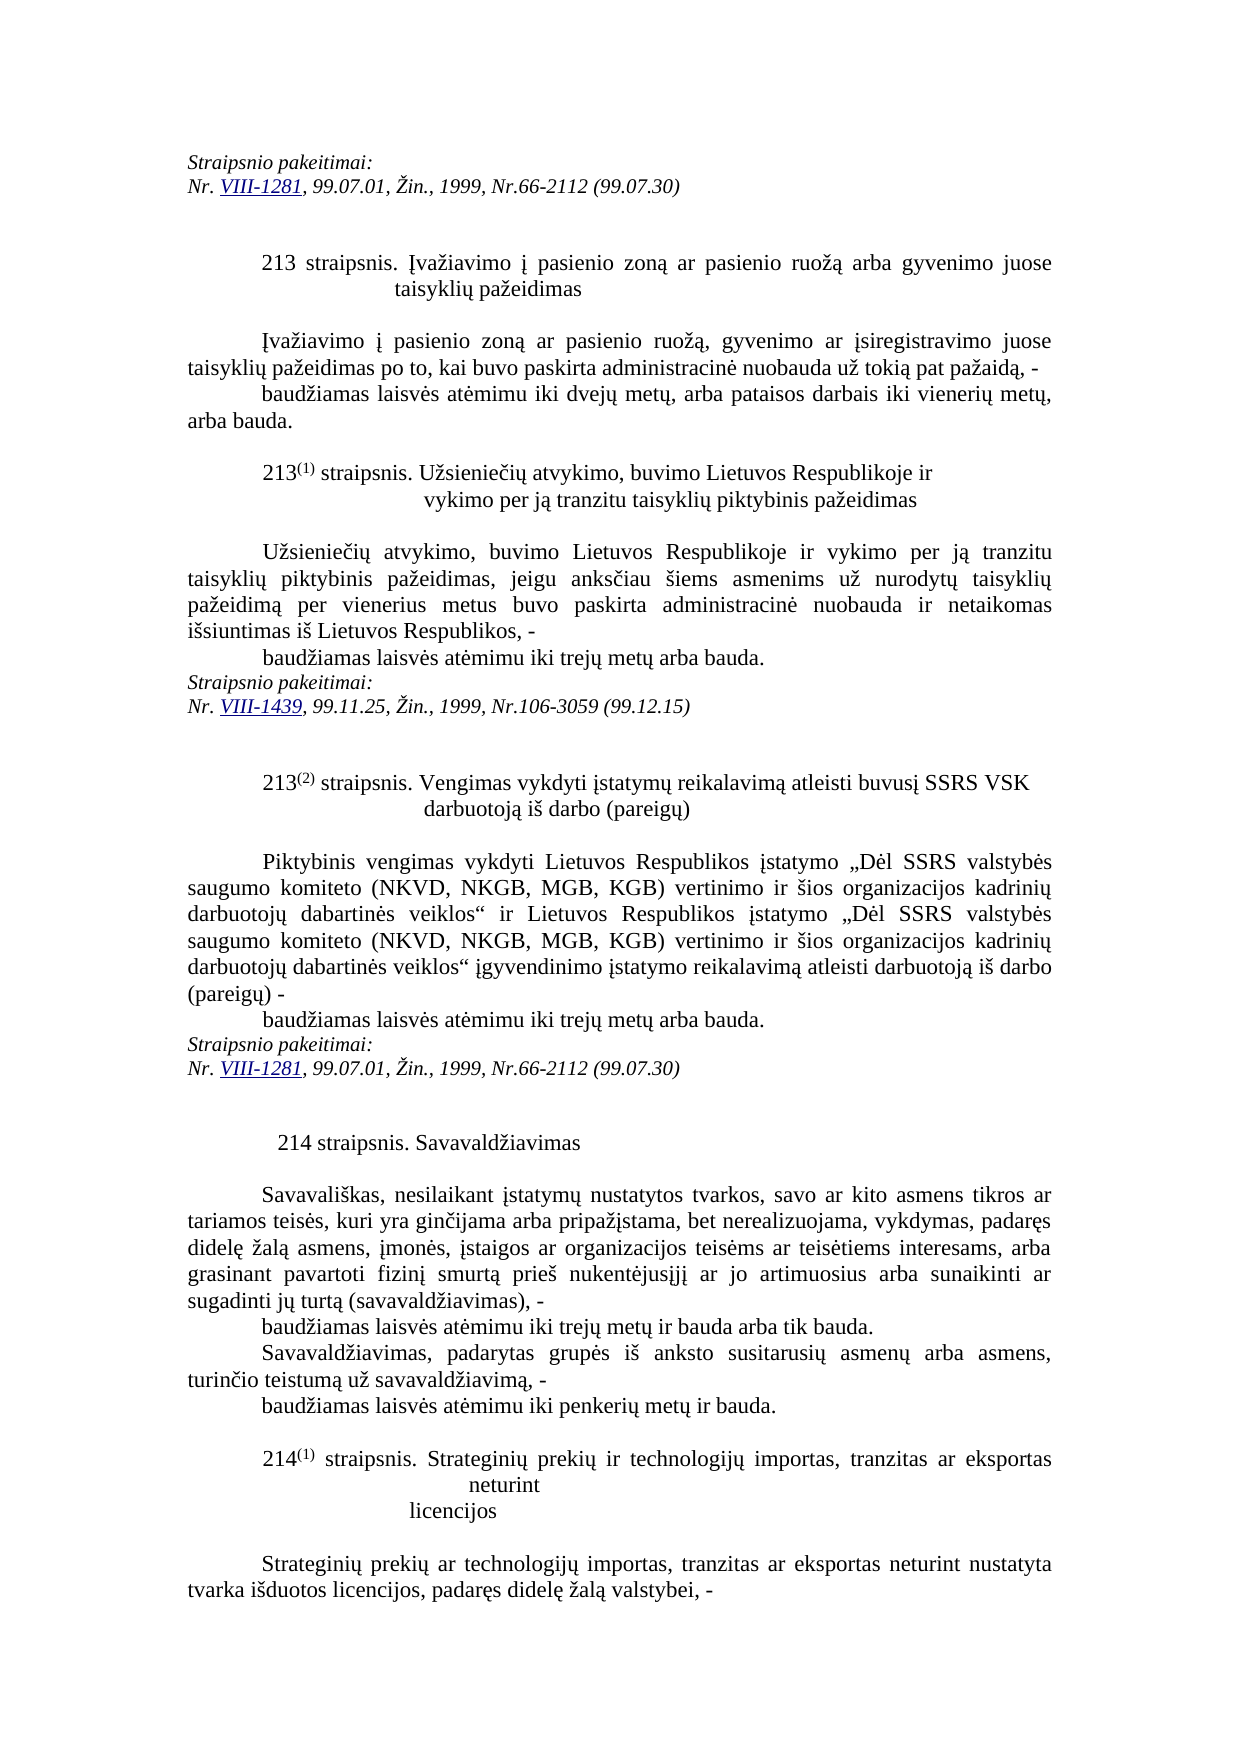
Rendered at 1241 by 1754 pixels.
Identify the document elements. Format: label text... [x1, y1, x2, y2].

text 213 straipsnis. Įvažiavimo į pasienio zoną ar pasienio ruožą arba gyvenimo juose taisyklių pažeidimas [261, 248, 1053, 301]
text Įvažiavimo į pasienio zoną ar pasienio ruožą, gyvenimo ar įsiregistravimo juose taisyklių pažeidimas po to, kai buvo paskirta administracinė nuobauda už tokią pat pažaidą, - [187, 328, 1053, 380]
text Savavališkas, nesilaikant įstatymų nustatytos tvarkos, savo ar kito asmens tikros ar tariamos teisės, kuri yra ginčijama arba pripažįstama, bet nerealizuojama, vykdymas, padaręs didelę žalą asmens, įmonės, įstaigos ar organizacijos teisėms ar teisėtiems interesams, arba grasinant pavartoti fizinį smurtą prieš nukentėjusįjį ar jo artimuosius arba sunaikinti ar sugadinti jų turtą (savavaldžiavimas), - [187, 1181, 1053, 1313]
text Straipsnio pakeitimai: [187, 670, 1053, 694]
text baudžiamas laisvės atėmimu iki trejų metų arba bauda. [187, 644, 1053, 670]
text licencijos [409, 1497, 1053, 1524]
text Straipsnio pakeitimai: [187, 150, 1053, 174]
text 214(1) straipsnis. Strateginių prekių ir technologijų importas, tranzitas ar eksportas neturint [262, 1445, 1053, 1497]
text Straipsnio pakeitimai: [187, 1032, 1053, 1056]
text darbuotoją iš darbo (pareigų) [424, 795, 1053, 821]
text Nr. VIII-1439, 99.11.25, Žin., 1999, Nr.106-3059 (99.12.15) [187, 694, 1053, 718]
text baudžiamas laisvės atėmimu iki dvejų metų, arba pataisos darbais iki vienerių metų, arba bauda. [187, 380, 1053, 433]
text 214 straipsnis. Savavaldžiavimas [203, 1128, 1053, 1155]
text Piktybinis vengimas vykdyti Lietuvos Respublikos įstatymo „Dėl SSRS valstybės saugumo komiteto (NKVD, NKGB, MGB, KGB) vertinimo ir šios organizacijos kadrinių darbuotojų dabartinės veiklos“ ir Lietuvos Respublikos įstatymo „Dėl SSRS valstybės saugumo komiteto (NKVD, NKGB, MGB, KGB) vertinimo ir šios organizacijos kadrinių darbuotojų dabartinės veiklos“ įgyvendinimo įstatymo reikalavimą atleisti darbuotoją iš darbo (pareigų) - [187, 848, 1053, 1006]
text Nr. VIII-1281, 99.07.01, Žin., 1999, Nr.66-2112 (99.07.30) [187, 174, 1053, 198]
text Nr. VIII-1281, 99.07.01, Žin., 1999, Nr.66-2112 (99.07.30) [187, 1056, 1053, 1080]
text baudžiamas laisvės atėmimu iki penkerių metų ir bauda. [187, 1392, 1053, 1418]
text baudžiamas laisvės atėmimu iki trejų metų ir bauda arba tik bauda. [187, 1313, 1053, 1339]
text Strateginių prekių ar technologijų importas, tranzitas ar eksportas neturint nustatyta tvarka išduotos licencijos, padaręs didelę žalą valstybei, - [187, 1550, 1053, 1603]
text vykimo per ją tranzitu taisyklių piktybinis pažeidimas [424, 486, 1053, 512]
text 213(1) straipsnis. Užsieniečių atvykimo, buvimo Lietuvos Respublikoje ir [262, 459, 1053, 486]
text 213(2) straipsnis. Vengimas vykdyti įstatymų reikalavimą atleisti buvusį SSRS VSK [262, 769, 1053, 795]
text Savavaldžiavimas, padarytas grupės iš anksto susitarusių asmenų arba asmens, turinčio teistumą už savavaldžiavimą, - [187, 1339, 1053, 1392]
text baudžiamas laisvės atėmimu iki trejų metų arba bauda. [187, 1006, 1053, 1032]
text Užsieniečių atvykimo, buvimo Lietuvos Respublikoje ir vykimo per ją tranzitu taisyklių piktybinis pažeidimas, jeigu anksčiau šiems asmenims už nurodytų taisyklių pažeidimą per vienerius metus buvo paskirta administracinė nuobauda ir netaikomas išsiuntimas iš Lietuvos Respublikos, - [187, 538, 1053, 644]
